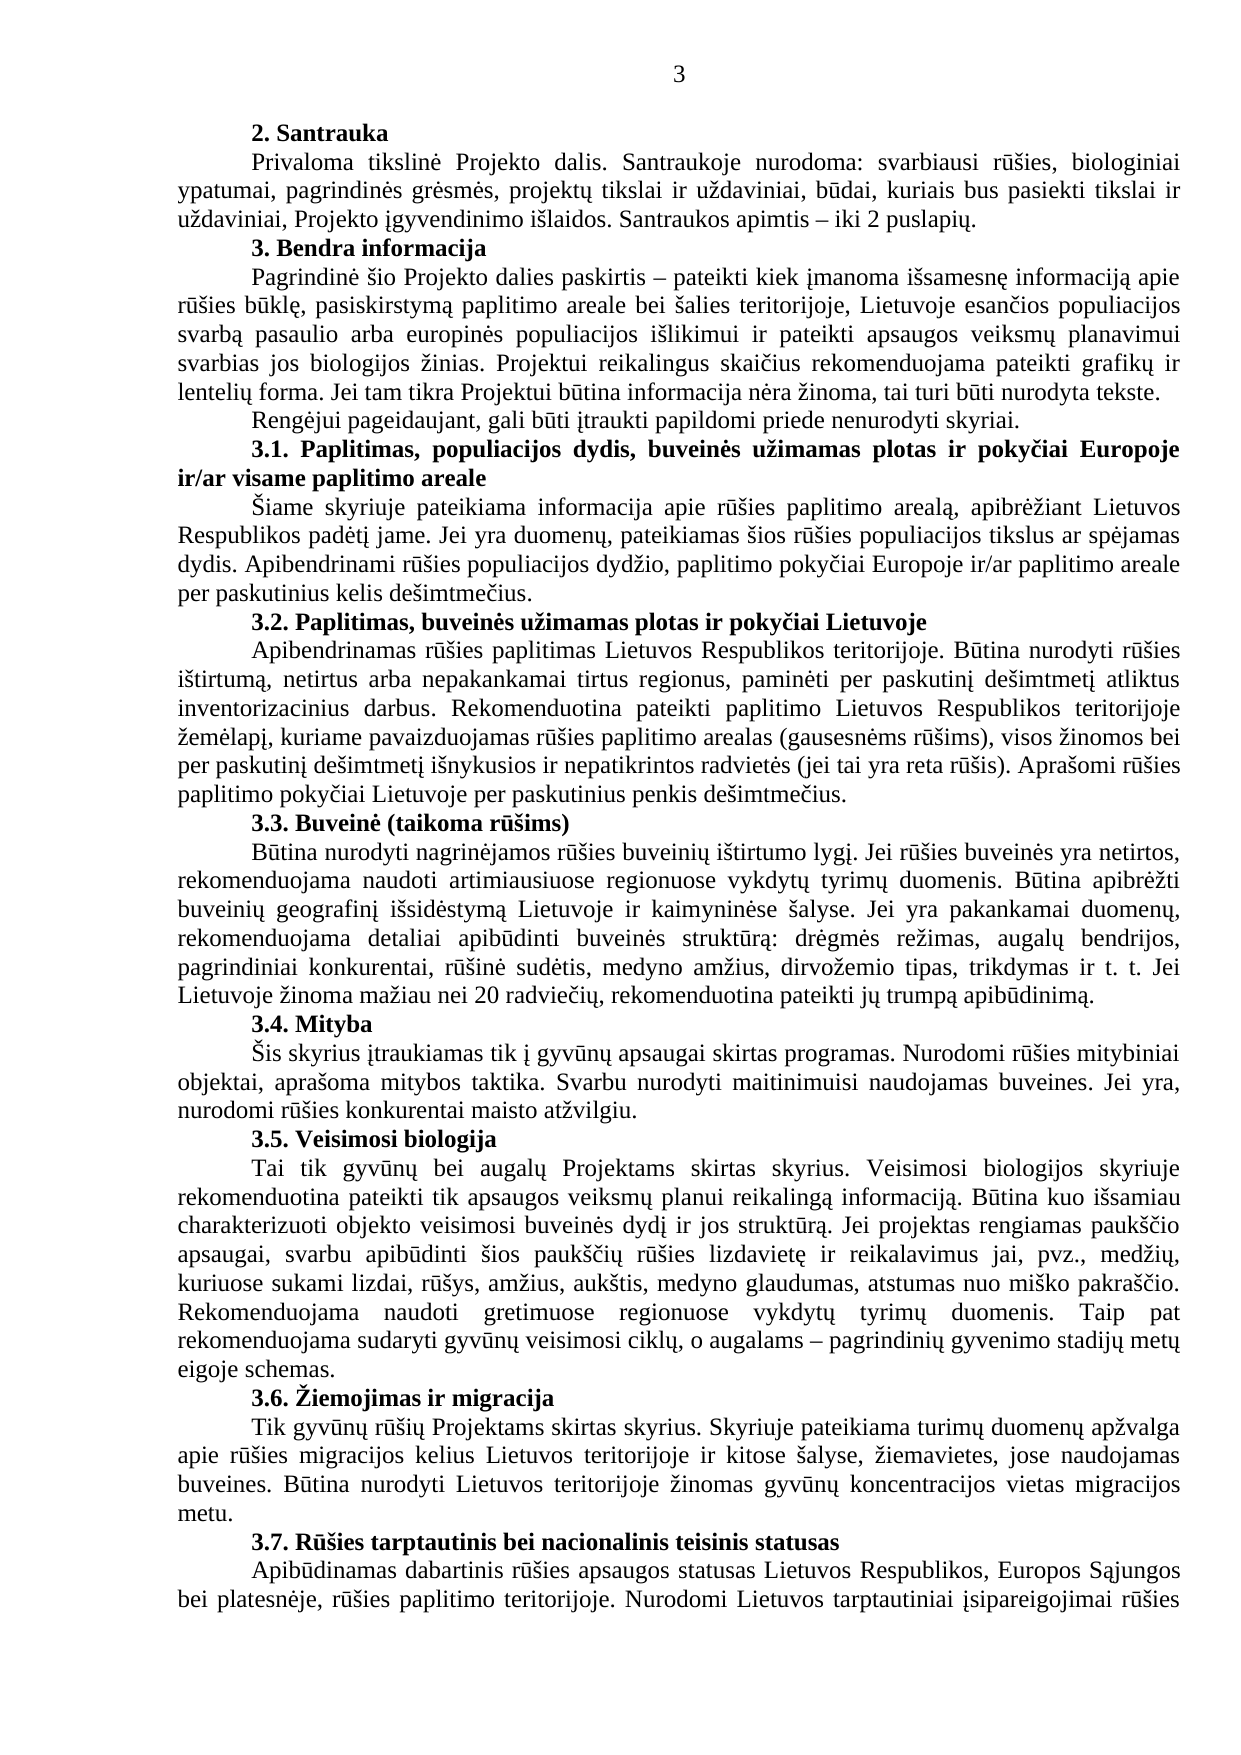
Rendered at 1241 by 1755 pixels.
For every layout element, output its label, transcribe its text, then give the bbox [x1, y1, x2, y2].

text 3.2. Paplitimas, buveinės užimamas plotas ir pokyčiai Lietuvoje [177, 607, 1181, 636]
text 2. Santrauka [177, 118, 1181, 147]
text Privaloma tikslinė Projekto dalis. Santraukoje nurodoma: svarbiausi rūšies, biologiniai ypatumai, pagrindinės grėsmės, projektų tikslai ir uždaviniai, būdai, kuriais bus pasiekti tikslai ir uždaviniai, Projekto įgyvendinimo išlaidos. Santraukos apimtis – iki 2 puslapių. [177, 147, 1181, 233]
text Tai tik gyvūnų bei augalų Projektams skirtas skyrius. Veisimosi biologijos skyriuje rekomenduotina pateikti tik apsaugos veiksmų planui reikalingą informaciją. Būtina kuo išsamiau charakterizuoti objekto veisimosi buveinės dydį ir jos struktūrą. Jei projektas rengiamas paukščio apsaugai, svarbu apibūdinti šios paukščių rūšies lizdavietę ir reikalavimus jai, pvz., medžių, kuriuose sukami lizdai, rūšys, amžius, aukštis, medyno glaudumas, atstumas nuo miško pakraščio. Rekomenduojama naudoti gretimuose regionuose vykdytų tyrimų duomenis. Taip pat rekomenduojama sudaryti gyvūnų veisimosi ciklų, o augalams – pagrindinių gyvenimo stadijų metų eigoje schemas. [177, 1153, 1181, 1383]
text 3.1. Paplitimas, populiacijos dydis, buveinės užimamas plotas ir pokyčiai Europoje ir/ar visame paplitimo areale [177, 434, 1181, 492]
text 3.3. Buveinė (taikoma rūšims) [177, 808, 1181, 837]
text 3.5. Veisimosi biologija [177, 1124, 1181, 1153]
text Apibūdinamas dabartinis rūšies apsaugos statusas Lietuvos Respublikos, Europos Sąjungos bei platesnėje, rūšies paplitimo teritorijoje. Nurodomi Lietuvos tarptautiniai įsipareigojimai rūšies [177, 1556, 1181, 1613]
text Rengėjui pageidaujant, gali būti įtraukti papildomi priede nenurodyti skyriai. [177, 406, 1181, 434]
text 3.7. Rūšies tarptautinis bei nacionalinis teisinis statusas [177, 1527, 1181, 1556]
text Būtina nurodyti nagrinėjamos rūšies buveinių ištirtumo lygį. Jei rūšies buveinės yra netirtos, rekomenduojama naudoti artimiausiuose regionuose vykdytų tyrimų duomenis. Būtina apibrėžti buveinių geografinį išsidėstymą Lietuvoje ir kaimyninėse šalyse. Jei yra pakankamai duomenų, rekomenduojama detaliai apibūdinti buveinės struktūrą: drėgmės režimas, augalų bendrijos, pagrindiniai konkurentai, rūšinė sudėtis, medyno amžius, dirvožemio tipas, trikdymas ir t. t. Jei Lietuvoje žinoma mažiau nei 20 radviečių, rekomenduotina pateikti jų trumpą apibūdinimą. [177, 837, 1181, 1009]
text Tik gyvūnų rūšių Projektams skirtas skyrius. Skyriuje pateikiama turimų duomenų apžvalga apie rūšies migracijos kelius Lietuvos teritorijoje ir kitose šalyse, žiemavietes, jose naudojamas buveines. Būtina nurodyti Lietuvos teritorijoje žinomas gyvūnų koncentracijos vietas migracijos metu. [177, 1412, 1181, 1527]
text 3.6. Žiemojimas ir migracija [177, 1383, 1181, 1412]
text Pagrindinė šio Projekto dalies paskirtis – pateikti kiek įmanoma išsamesnę informaciją apie rūšies būklę, pasiskirstymą paplitimo areale bei šalies teritorijoje, Lietuvoje esančios populiacijos svarbą pasaulio arba europinės populiacijos išlikimui ir pateikti apsaugos veiksmų planavimui svarbias jos biologijos žinias. Projektui reikalingus skaičius rekomenduojama pateikti grafikų ir lentelių forma. Jei tam tikra Projektui būtina informacija nėra žinoma, tai turi būti nurodyta tekste. [177, 262, 1181, 406]
text Šiame skyriuje pateikiama informacija apie rūšies paplitimo arealą, apibrėžiant Lietuvos Respublikos padėtį jame. Jei yra duomenų, pateikiamas šios rūšies populiacijos tikslus ar spėjamas dydis. Apibendrinami rūšies populiacijos dydžio, paplitimo pokyčiai Europoje ir/ar paplitimo areale per paskutinius kelis dešimtmečius. [177, 492, 1181, 607]
text 3.4. Mityba [177, 1009, 1181, 1038]
text 3. Bendra informacija [177, 233, 1181, 262]
text Apibendrinamas rūšies paplitimas Lietuvos Respublikos teritorijoje. Būtina nurodyti rūšies ištirtumą, netirtus arba nepakankamai tirtus regionus, paminėti per paskutinį dešimtmetį atliktus inventorizacinius darbus. Rekomenduotina pateikti paplitimo Lietuvos Respublikos teritorijoje žemėlapį, kuriame pavaizduojamas rūšies paplitimo arealas (gausesnėms rūšims), visos žinomos bei per paskutinį dešimtmetį išnykusios ir nepatikrintos radvietės (jei tai yra reta rūšis). Aprašomi rūšies paplitimo pokyčiai Lietuvoje per paskutinius penkis dešimtmečius. [177, 636, 1181, 808]
text Šis skyrius įtraukiamas tik į gyvūnų apsaugai skirtas programas. Nurodomi rūšies mitybiniai objektai, aprašoma mitybos taktika. Svarbu nurodyti maitinimuisi naudojamas buveines. Jei yra, nurodomi rūšies konkurentai maisto atžvilgiu. [177, 1038, 1181, 1124]
